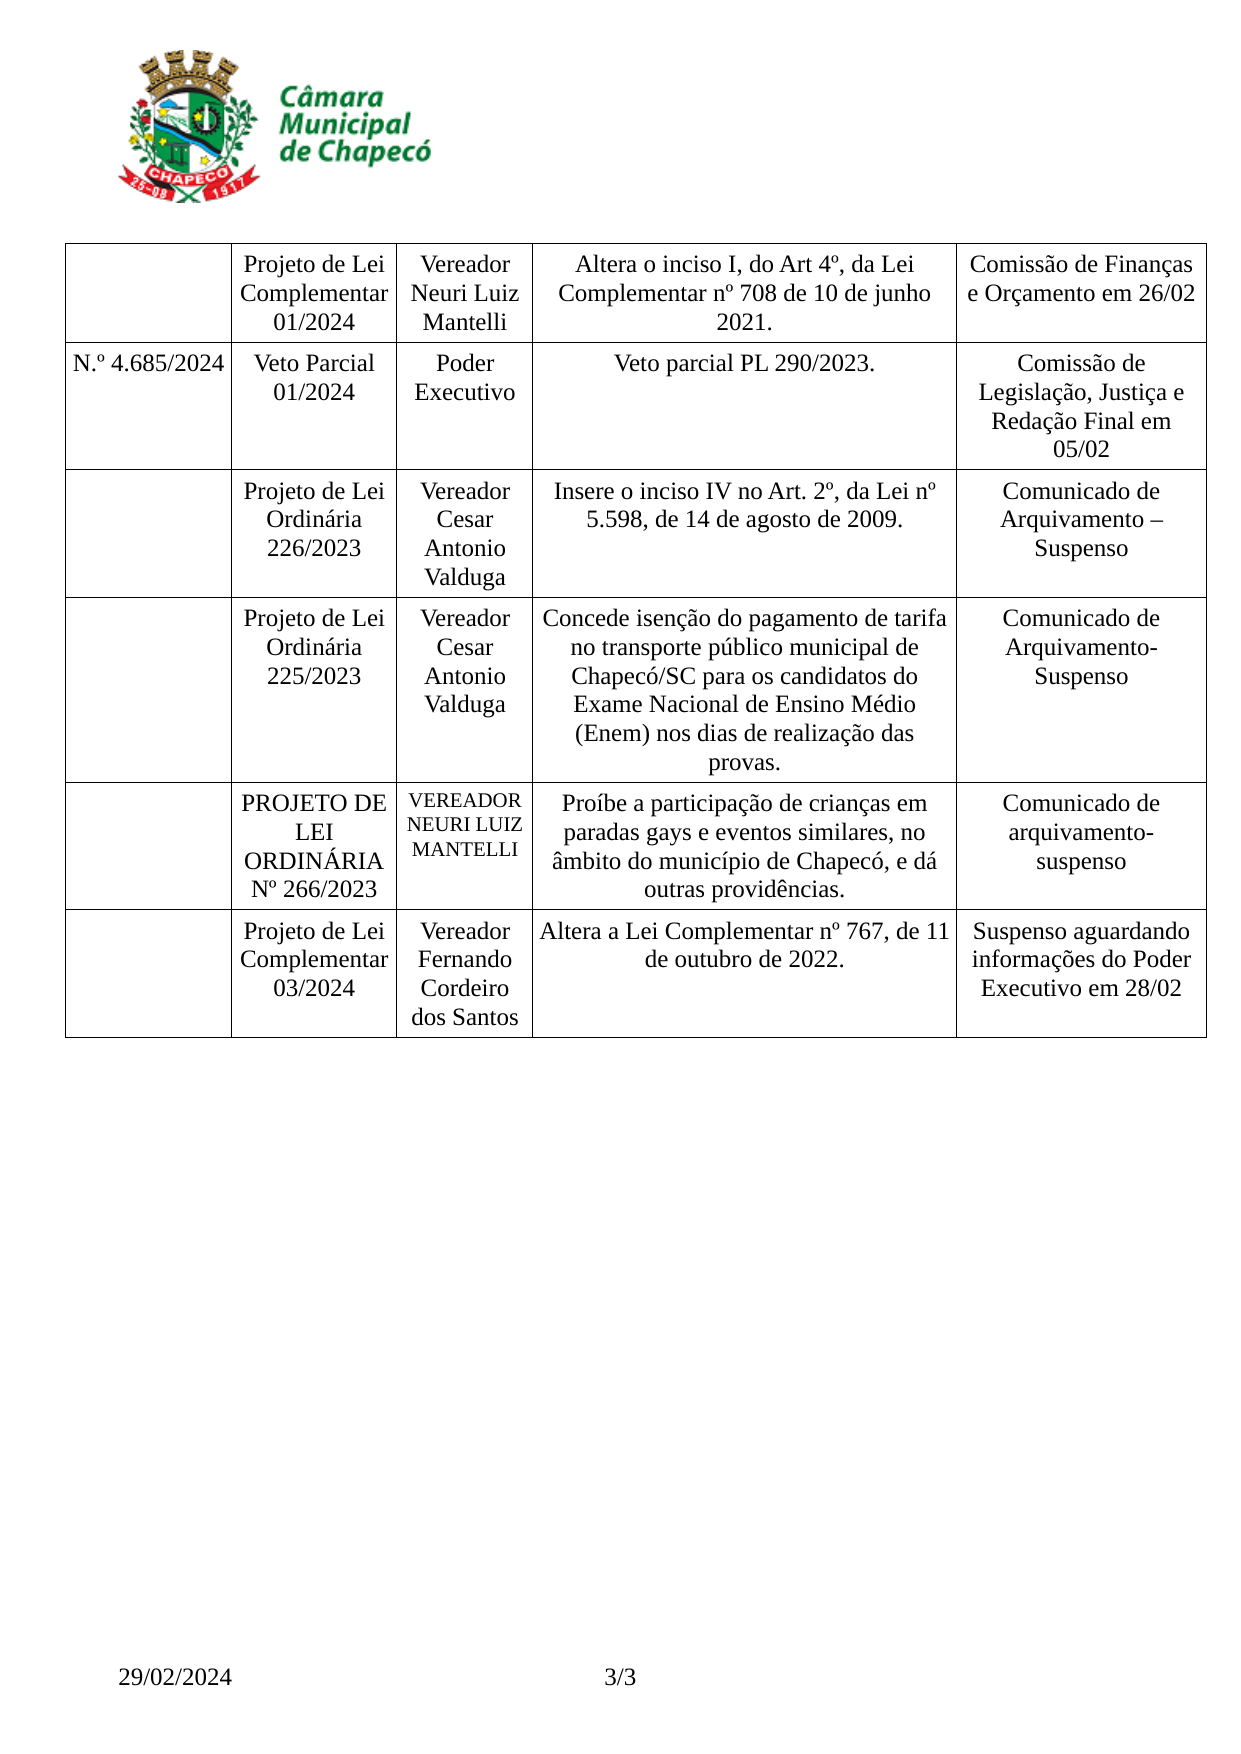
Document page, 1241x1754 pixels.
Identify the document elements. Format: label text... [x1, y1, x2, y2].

table_cell [66, 910, 231, 1037]
table_cell Poder Executivo [397, 343, 532, 469]
table_cell Vereador Cesar Antonio Valduga [397, 470, 532, 597]
table_cell PROJETO DE LEI ORDINÁRIA Nº 266/2023 [232, 783, 396, 909]
table_cell Altera a Lei Complementar nº 767, de 11 de outubro de 2022. [533, 910, 956, 1037]
table_cell Comunicado de arquivamento- suspenso [957, 783, 1206, 909]
table_cell Altera o inciso I, do Art 4º, da Lei Complementar nº 708 de 10 de junho 2021. [533, 244, 956, 342]
table_cell Projeto de Lei Ordinária 226/2023 [232, 470, 396, 597]
table_cell Vereador Fernando Cordeiro dos Santos [397, 910, 532, 1037]
table_cell Comunicado de Arquivamento – Suspenso [957, 470, 1206, 597]
table_cell Veto parcial PL 290/2023. [533, 343, 956, 469]
table_cell [66, 470, 231, 597]
picture [118, 50, 431, 203]
table_cell Comissão de Finanças e Orçamento em 26/02 [957, 244, 1206, 342]
table_cell Proíbe a participação de crianças em paradas gays e eventos similares, no âmbito do município de Chapecó, e dá outras providências. [533, 783, 956, 909]
table_cell Vereador Neuri Luiz Mantelli [397, 244, 532, 342]
table_cell Projeto de Lei Complementar 03/2024 [232, 910, 396, 1037]
table_cell Projeto de Lei Complementar 01/2024 [232, 244, 396, 342]
table_cell Comunicado de Arquivamento- Suspenso [957, 598, 1206, 782]
table_cell Projeto de Lei Ordinária 225/2023 [232, 598, 396, 782]
table_cell [66, 783, 231, 909]
table_cell Insere o inciso IV no Art. 2º, da Lei nº 5.598, de 14 de agosto de 2009. [533, 470, 956, 597]
table_cell Suspenso aguardando informações do Poder Executivo em 28/02 [957, 910, 1206, 1037]
table_cell [66, 598, 231, 782]
table_cell Concede isenção do pagamento de tarifa no transporte público municipal de Chapecó/SC para os candidatos do Exame Nacional de Ensino Médio (Enem) nos dias de realização das provas. [533, 598, 956, 782]
table_cell Veto Parcial 01/2024 [232, 343, 396, 469]
table_cell [66, 244, 231, 342]
table_cell Comissão de Legislação, Justiça e Redação Final em 05/02 [957, 343, 1206, 469]
table_cell VEREADOR NEURI LUIZ MANTELLI [397, 783, 532, 909]
table_cell N.º 4.685/2024 [66, 343, 231, 469]
table_cell Vereador Cesar Antonio Valduga [397, 598, 532, 782]
